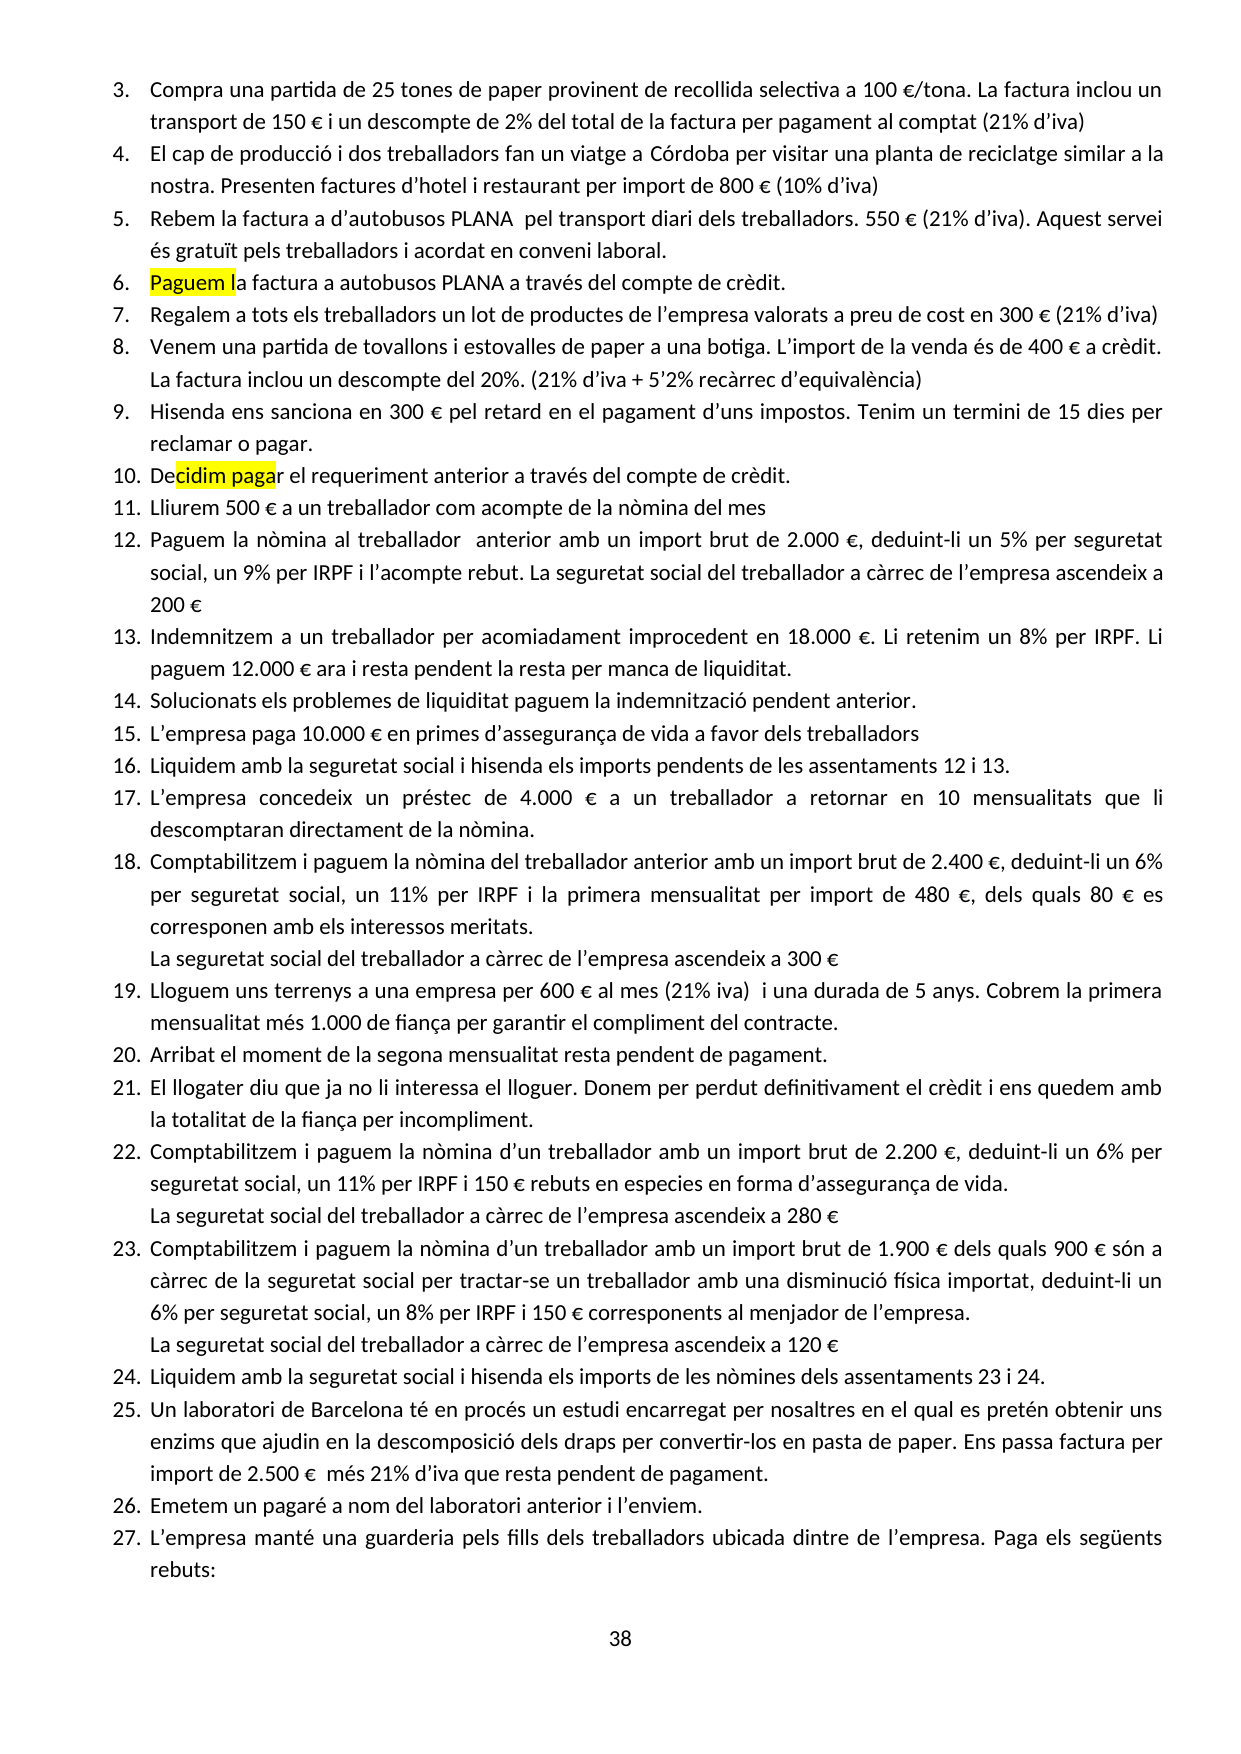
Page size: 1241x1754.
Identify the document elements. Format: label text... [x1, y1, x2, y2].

list Comptabilitzem i paguem la nòmina del treballador anterior amb un import brut de 2.400 €, deduint-li un 6% per seguretat social, un 11% per IRPF i la primera mensualitat per import de 480 €, dels quals 80 € es corresponen amb els interessos meritats. [112, 847, 1165, 940]
list Emetem un pagaré a nom del laboratori anterior i l’enviem. [112, 1491, 1165, 1519]
list Un laboratori de Barcelona té en procés un estudi encarregat per nosaltres en el qual es pretén obtenir uns enzims que ajudin en la descomposició dels draps per convertir-los en pasta de paper. Ens passa factura per import de 2.500 € més 21% d’iva que resta pendent de pagament. [112, 1395, 1165, 1487]
list Liquidem amb la seguretat social i hisenda els imports de les nòmines dels assentaments 23 i 24. [112, 1362, 1165, 1391]
list Compra una partida de 25 tones de paper provinent de recollida selectiva a 100 €/tona. La factura inclou un transport de 150 € i un descompte de 2% del total de la factura per pagament al comptat (21% d’iva) [112, 75, 1165, 135]
list Liquidem amb la seguretat social i hisenda els imports pendents de les assentaments 12 i 13. [112, 751, 1165, 779]
list Comptabilitzem i paguem la nòmina d’un treballador amb un import brut de 2.200 €, deduint-li un 6% per seguretat social, un 11% per IRPF i 150 € rebuts en especies en forma d’assegurança de vida. [112, 1137, 1165, 1197]
list Lliurem 500 € a un treballador com acompte de la nòmina del mes [112, 493, 1165, 521]
list Indemnitzem a un treballador per acomiadament improcedent en 18.000 €. Li retenim un 8% per IRPF. Li paguem 12.000 € ara i resta pendent la resta per manca de liquiditat. [112, 622, 1165, 682]
list Solucionats els problemes de liquiditat paguem la indemnització pendent anterior. [112, 687, 1165, 714]
list El cap de producció i dos treballadors fan un viatge a Córdoba per visitar una planta de reciclatge similar a la nostra. Presenten factures d’hotel i restaurant per import de 800 € (10% d’iva) [112, 139, 1165, 199]
list El llogater diu que ja no li interessa el lloguer. Donem per perdut definitivament el crèdit i ens quedem amb la totalitat de la fiança per incompliment. [112, 1073, 1165, 1133]
list Rebem la factura a d’autobusos PLANA pel transport diari dels treballadors. 550 € (21% d’iva). Aquest servei és gratuït pels treballadors i acordat en conveni laboral. [112, 204, 1165, 264]
list Hisenda ens sanciona en 300 € pel retard en el pagament d’uns impostos. Tenim un termini de 15 dies per reclamar o pagar. [112, 397, 1165, 457]
list Comptabilitzem i paguem la nòmina d’un treballador amb un import brut de 1.900 € dels quals 900 € són a càrrec de la seguretat social per tractar-se un treballador amb una disminució física importat, deduint-li un 6% per seguretat social, un 8% per IRPF i 150 € corresponents al menjador de l’empresa. [112, 1234, 1165, 1326]
list Venem una partida de tovallons i estovalles de paper a una botiga. L’import de la venda és de 400 € a crèdit. La factura inclou un descompte del 20%. (21% d’iva + 5’2% recàrrec d’equivalència) [112, 332, 1165, 393]
list La seguretat social del treballador a càrrec de l’empresa ascendeix a 300 € [150, 944, 1165, 972]
list La seguretat social del treballador a càrrec de l’empresa ascendeix a 280 € [150, 1202, 1165, 1229]
list Decidim pagar el requeriment anterior a través del compte de crèdit. [112, 461, 1165, 489]
list L’empresa manté una guarderia pels fills dels treballadors ubicada dintre de l’empresa. Paga els següents rebuts: [112, 1523, 1165, 1584]
list Regalem a tots els treballadors un lot de productes de l’empresa valorats a preu de cost en 300 € (21% d’iva) [112, 300, 1165, 328]
list Paguem la nòmina al treballador anterior amb un import brut de 2.000 €, deduint-li un 5% per seguretat social, un 9% per IRPF i l’acompte rebut. La seguretat social del treballador a càrrec de l’empresa ascendeix a 200 € [112, 526, 1165, 618]
list L’empresa concedeix un préstec de 4.000 € a un treballador a retornar en 10 mensualitats que li descomptaran directament de la nòmina. [112, 783, 1165, 843]
list Paguem la factura a autobusos PLANA a través del compte de crèdit. [112, 268, 1165, 296]
list Lloguem uns terrenys a una empresa per 600 € al mes (21% iva) i una durada de 5 anys. Cobrem la primera mensualitat més 1.000 de fiança per garantir el compliment del contracte. [112, 976, 1165, 1036]
list La seguretat social del treballador a càrrec de l’empresa ascendeix a 120 € [150, 1330, 1165, 1358]
list Arribat el moment de la segona mensualitat resta pendent de pagament. [112, 1041, 1165, 1069]
list L’empresa paga 10.000 € en primes d’assegurança de vida a favor dels treballadors [112, 719, 1165, 747]
